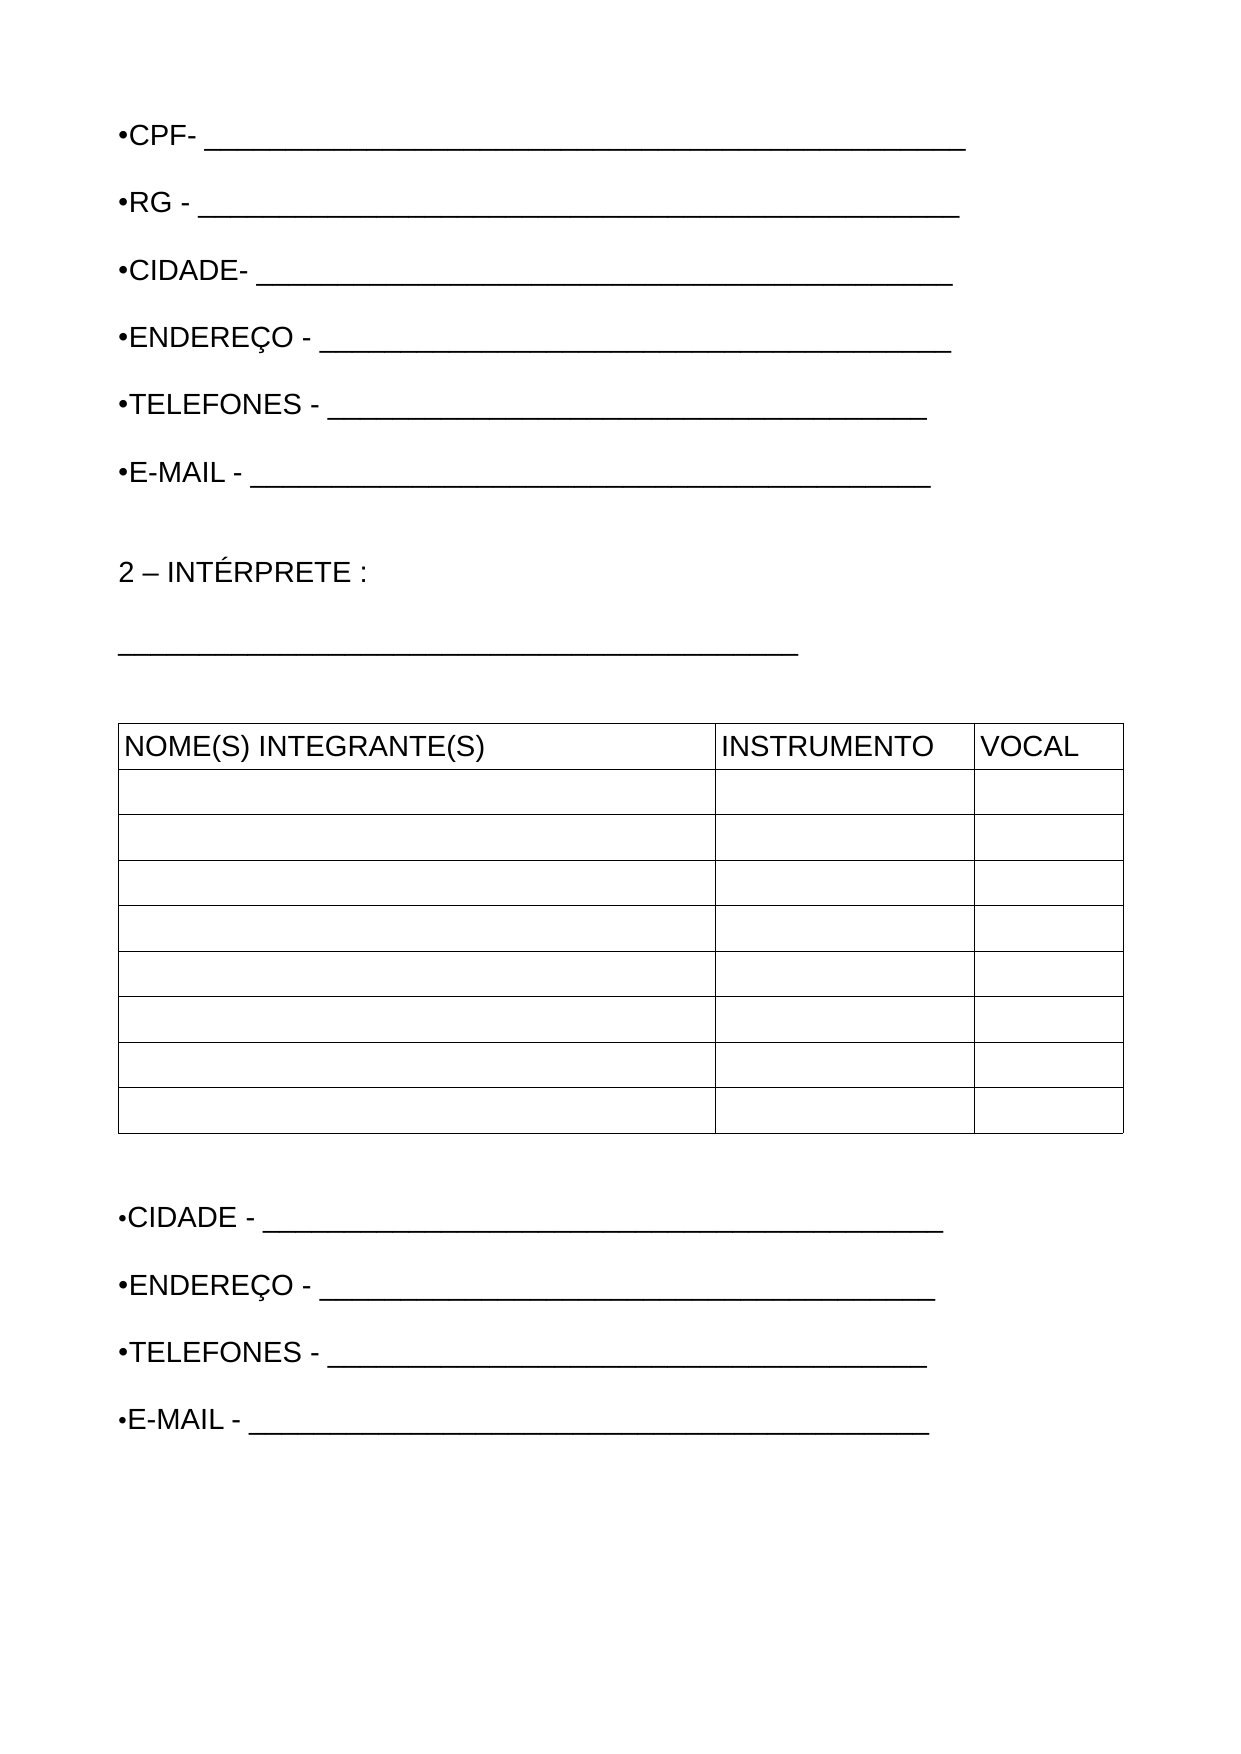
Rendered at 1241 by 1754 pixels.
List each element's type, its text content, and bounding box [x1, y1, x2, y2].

table_cell [716, 815, 974, 860]
table_cell [119, 906, 715, 951]
table_cell [716, 952, 974, 996]
table_cell [975, 952, 1123, 996]
list TELEFONES - _____________________________________ [118, 1335, 1122, 1368]
text 2 – INTÉRPRETE : [118, 555, 1122, 589]
table_cell [975, 1043, 1123, 1087]
list TELEFONES - _____________________________________ [118, 387, 1122, 421]
table_cell [975, 770, 1123, 814]
list E-MAIL - __________________________________________ [118, 454, 1122, 488]
list RG - _______________________________________________ [118, 185, 1122, 219]
table_cell [716, 1088, 974, 1133]
table_cell [716, 1043, 974, 1087]
table_header INSTRUMENTO [716, 724, 974, 769]
table_cell [119, 952, 715, 996]
table_cell [716, 997, 974, 1042]
table_cell [119, 1088, 715, 1133]
list ENDEREÇO - _______________________________________ [118, 320, 1122, 354]
table_cell [716, 906, 974, 951]
list CIDADE - __________________________________________ [118, 1200, 1122, 1234]
list ENDEREÇO - ______________________________________ [118, 1267, 1122, 1301]
list CPF- _______________________________________________ [118, 118, 1122, 152]
table_cell [975, 815, 1123, 860]
table_cell [975, 1088, 1123, 1133]
table_header NOME(S) INTEGRANTE(S) [119, 724, 715, 769]
table_header VOCAL [975, 724, 1123, 769]
list E-MAIL - __________________________________________ [118, 1402, 1122, 1436]
list CIDADE- ___________________________________________ [118, 253, 1122, 286]
table_cell [716, 770, 974, 814]
table_cell [716, 861, 974, 905]
text __________________________________________ [118, 622, 1122, 656]
table_cell [119, 815, 715, 860]
table_cell [119, 861, 715, 905]
table_cell [975, 997, 1123, 1042]
table_cell [119, 1043, 715, 1087]
table_cell [119, 997, 715, 1042]
table_cell [975, 861, 1123, 905]
table_cell [975, 906, 1123, 951]
table_cell [119, 770, 715, 814]
